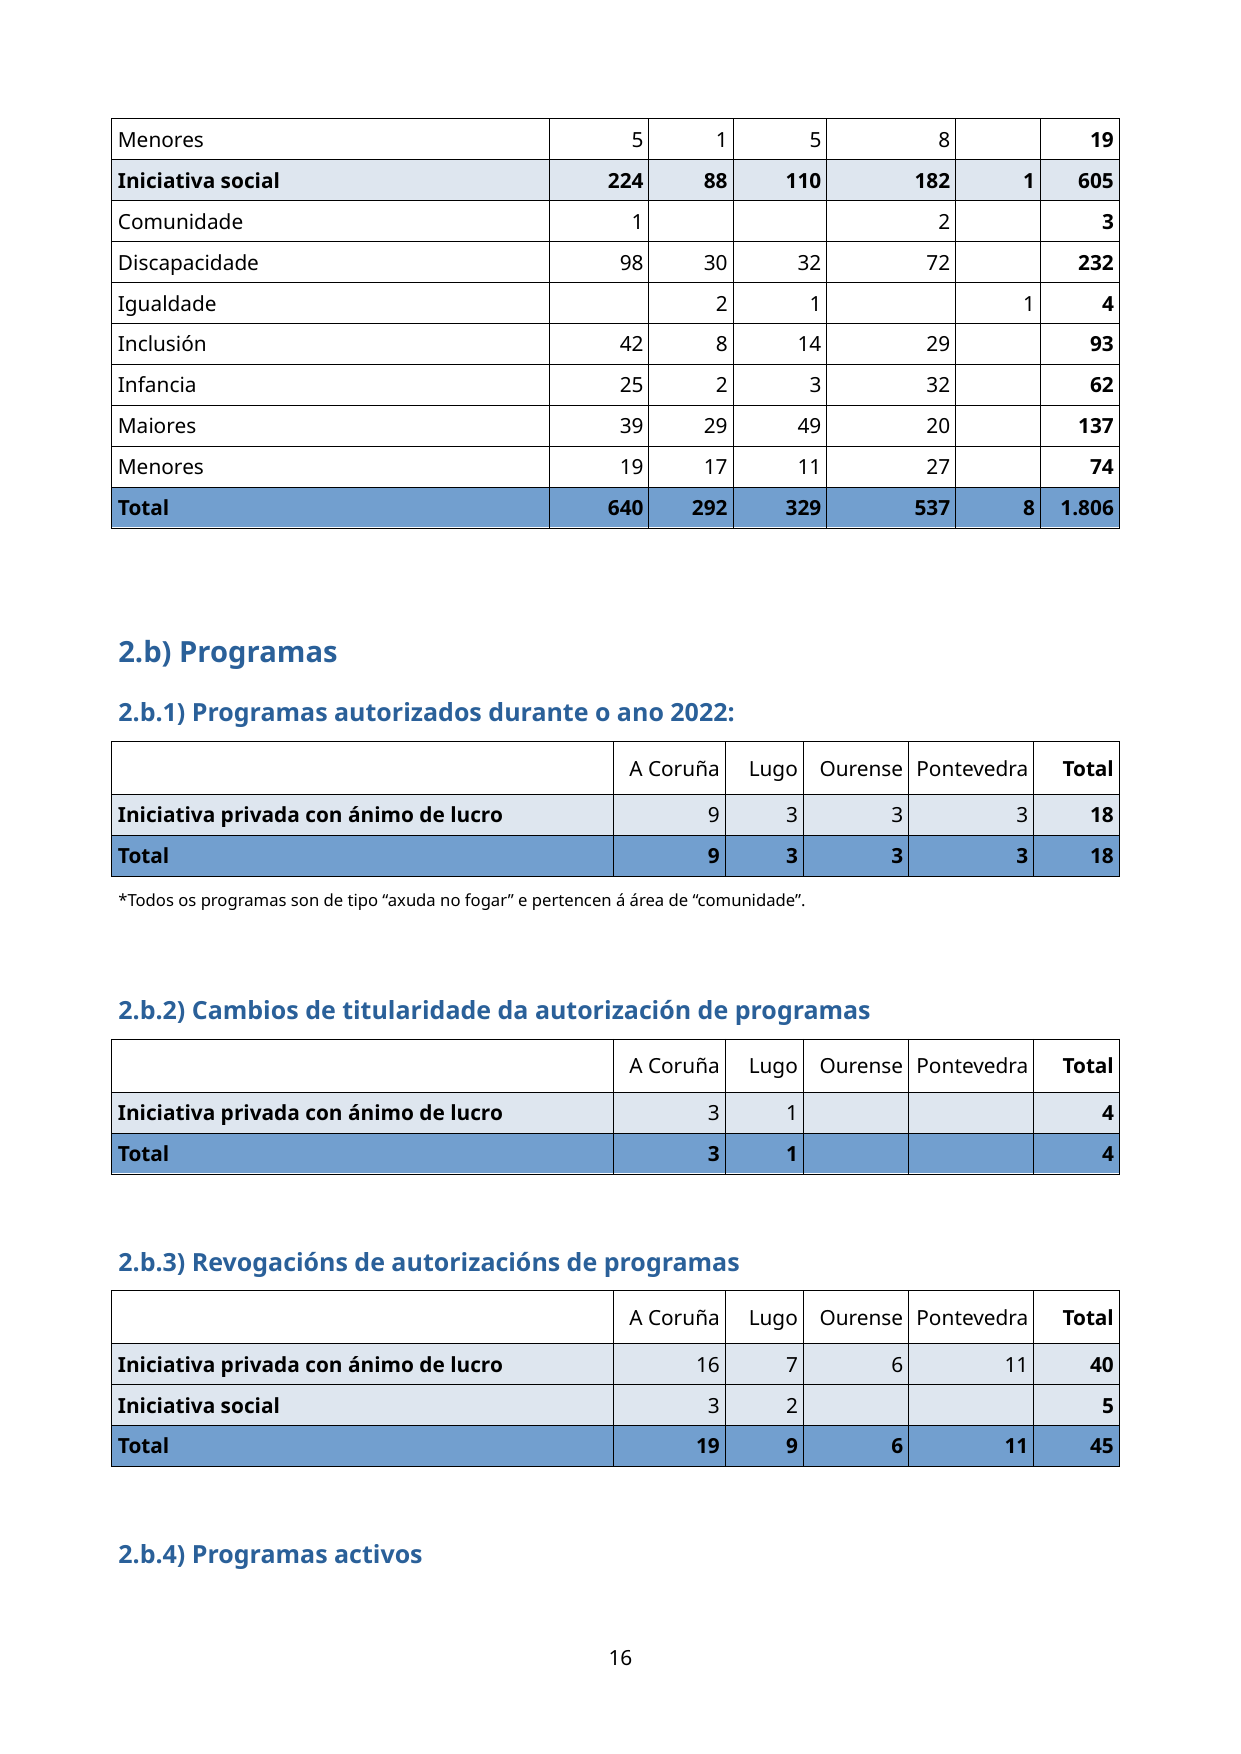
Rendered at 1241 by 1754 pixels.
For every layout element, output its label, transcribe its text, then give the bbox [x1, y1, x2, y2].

table_cell 1 [956, 160, 1040, 200]
table_header Pontevedra [909, 742, 1033, 794]
table_cell 9 [614, 795, 725, 835]
table_cell 2 [649, 365, 733, 405]
table_cell 88 [649, 160, 733, 200]
table_cell Iniciativa social [112, 1385, 613, 1425]
table_header Total [1034, 1291, 1119, 1343]
table_cell [956, 242, 1040, 282]
table_cell Total [112, 1134, 613, 1173]
table_cell 19 [550, 447, 648, 487]
table_cell [909, 1385, 1033, 1425]
table_cell 42 [550, 324, 648, 364]
table_cell 3 [614, 1385, 725, 1425]
table_cell [804, 1385, 908, 1425]
table_header [112, 1040, 613, 1092]
table_cell Iniciativa privada con ánimo de lucro [112, 1344, 613, 1384]
table_cell 5 [734, 119, 826, 159]
table_cell 182 [827, 160, 955, 200]
table_header Total [1034, 742, 1119, 794]
table_cell Iniciativa privada con ánimo de lucro [112, 1093, 613, 1133]
table_cell [956, 119, 1040, 159]
table_cell 72 [827, 242, 955, 282]
table_cell Total [112, 836, 613, 876]
text *Todos os programas son de tipo “axuda no fogar” e pertencen á área de “comunidade”. [118, 889, 1122, 911]
table_cell 4 [1034, 1134, 1119, 1173]
table_cell 11 [734, 447, 826, 487]
table_cell 32 [827, 365, 955, 405]
table_cell 74 [1041, 447, 1119, 487]
table_cell 2 [649, 283, 733, 323]
table_cell 7 [726, 1344, 803, 1384]
table_header Lugo [726, 1040, 803, 1092]
table_cell 292 [649, 488, 733, 527]
table_cell 137 [1041, 406, 1119, 446]
table_cell 5 [1034, 1385, 1119, 1425]
table_cell 8 [649, 324, 733, 364]
table_cell 1 [726, 1093, 803, 1133]
table_cell 1 [649, 119, 733, 159]
table_cell 19 [1041, 119, 1119, 159]
table_cell 14 [734, 324, 826, 364]
table_cell 640 [550, 488, 648, 527]
table_cell Igualdade [112, 283, 549, 323]
table_cell 39 [550, 406, 648, 446]
table_cell 4 [1034, 1093, 1119, 1133]
table_cell Total [112, 1426, 613, 1466]
table_cell Maiores [112, 406, 549, 446]
table_header Ourense [804, 1040, 908, 1092]
table_cell 1 [956, 283, 1040, 323]
table_cell 32 [734, 242, 826, 282]
table_cell 2 [827, 201, 955, 241]
table_header [112, 742, 613, 794]
table_header A Coruña [614, 1291, 725, 1343]
table_header [112, 1291, 613, 1343]
table_cell 1 [734, 283, 826, 323]
table_cell 232 [1041, 242, 1119, 282]
table_cell 18 [1034, 795, 1119, 835]
table_cell 30 [649, 242, 733, 282]
table_cell 1 [726, 1134, 803, 1173]
table_cell [734, 201, 826, 241]
table_header Total [1034, 1040, 1119, 1092]
table_cell [649, 201, 733, 241]
text 2.b.2) Cambios de titularidade da autorización de programas [118, 993, 1122, 1027]
table_cell 49 [734, 406, 826, 446]
table_header A Coruña [614, 1040, 725, 1092]
table_cell 110 [734, 160, 826, 200]
table_cell 3 [909, 836, 1033, 876]
table_cell 19 [614, 1426, 725, 1466]
table_cell 3 [734, 365, 826, 405]
table_cell 3 [726, 795, 803, 835]
table_cell Menores [112, 119, 549, 159]
table_header Lugo [726, 742, 803, 794]
table_cell 3 [909, 795, 1033, 835]
table_cell 2 [726, 1385, 803, 1425]
table_cell 16 [614, 1344, 725, 1384]
table_header A Coruña [614, 742, 725, 794]
table_cell [827, 283, 955, 323]
table_cell 537 [827, 488, 955, 527]
table_cell 3 [804, 795, 908, 835]
table_cell 6 [804, 1426, 908, 1466]
table_cell 3 [804, 836, 908, 876]
table_cell 4 [1041, 283, 1119, 323]
table_header Pontevedra [909, 1291, 1033, 1343]
table_cell Total [112, 488, 549, 527]
table_cell 3 [1041, 201, 1119, 241]
table_cell Comunidade [112, 201, 549, 241]
table_cell [956, 201, 1040, 241]
table_cell 1 [550, 201, 648, 241]
table_cell 17 [649, 447, 733, 487]
table_cell 11 [909, 1344, 1033, 1384]
table_cell 8 [956, 488, 1040, 527]
table_cell 20 [827, 406, 955, 446]
table_cell 6 [804, 1344, 908, 1384]
text 2.b.1) Programas autorizados durante o ano 2022: [118, 695, 1122, 729]
table_cell 29 [649, 406, 733, 446]
table_cell Infancia [112, 365, 549, 405]
table_cell 3 [614, 1134, 725, 1173]
table_header Ourense [804, 1291, 908, 1343]
table_cell Menores [112, 447, 549, 487]
table_cell 93 [1041, 324, 1119, 364]
table_cell [956, 406, 1040, 446]
table_cell [550, 283, 648, 323]
table_cell 3 [614, 1093, 725, 1133]
table_cell Iniciativa privada con ánimo de lucro [112, 795, 613, 835]
table_cell Iniciativa social [112, 160, 549, 200]
table_cell 40 [1034, 1344, 1119, 1384]
table_cell Inclusión [112, 324, 549, 364]
text 2.b.4) Programas activos [118, 1537, 1122, 1571]
table_header Pontevedra [909, 1040, 1033, 1092]
table_cell 25 [550, 365, 648, 405]
table_header Lugo [726, 1291, 803, 1343]
table_cell 11 [909, 1426, 1033, 1466]
table_cell 18 [1034, 836, 1119, 876]
table_cell [956, 447, 1040, 487]
table_cell [956, 365, 1040, 405]
table_header Ourense [804, 742, 908, 794]
table_cell 62 [1041, 365, 1119, 405]
table_cell 27 [827, 447, 955, 487]
table_cell [956, 324, 1040, 364]
table_cell Discapacidade [112, 242, 549, 282]
text 2.b.3) Revogacións de autorizacións de programas [118, 1244, 1122, 1278]
table_cell [804, 1134, 908, 1173]
table_cell [909, 1134, 1033, 1173]
text 2.b) Programas [118, 632, 1122, 671]
table_cell [804, 1093, 908, 1133]
table_cell 5 [550, 119, 648, 159]
table_cell 329 [734, 488, 826, 527]
table_cell 3 [726, 836, 803, 876]
table_cell 605 [1041, 160, 1119, 200]
table_cell 1.806 [1041, 488, 1119, 527]
table_cell [909, 1093, 1033, 1133]
table_cell 9 [726, 1426, 803, 1466]
table_cell 9 [614, 836, 725, 876]
table_cell 8 [827, 119, 955, 159]
table_cell 29 [827, 324, 955, 364]
table_cell 45 [1034, 1426, 1119, 1466]
table_cell 98 [550, 242, 648, 282]
table_cell 224 [550, 160, 648, 200]
